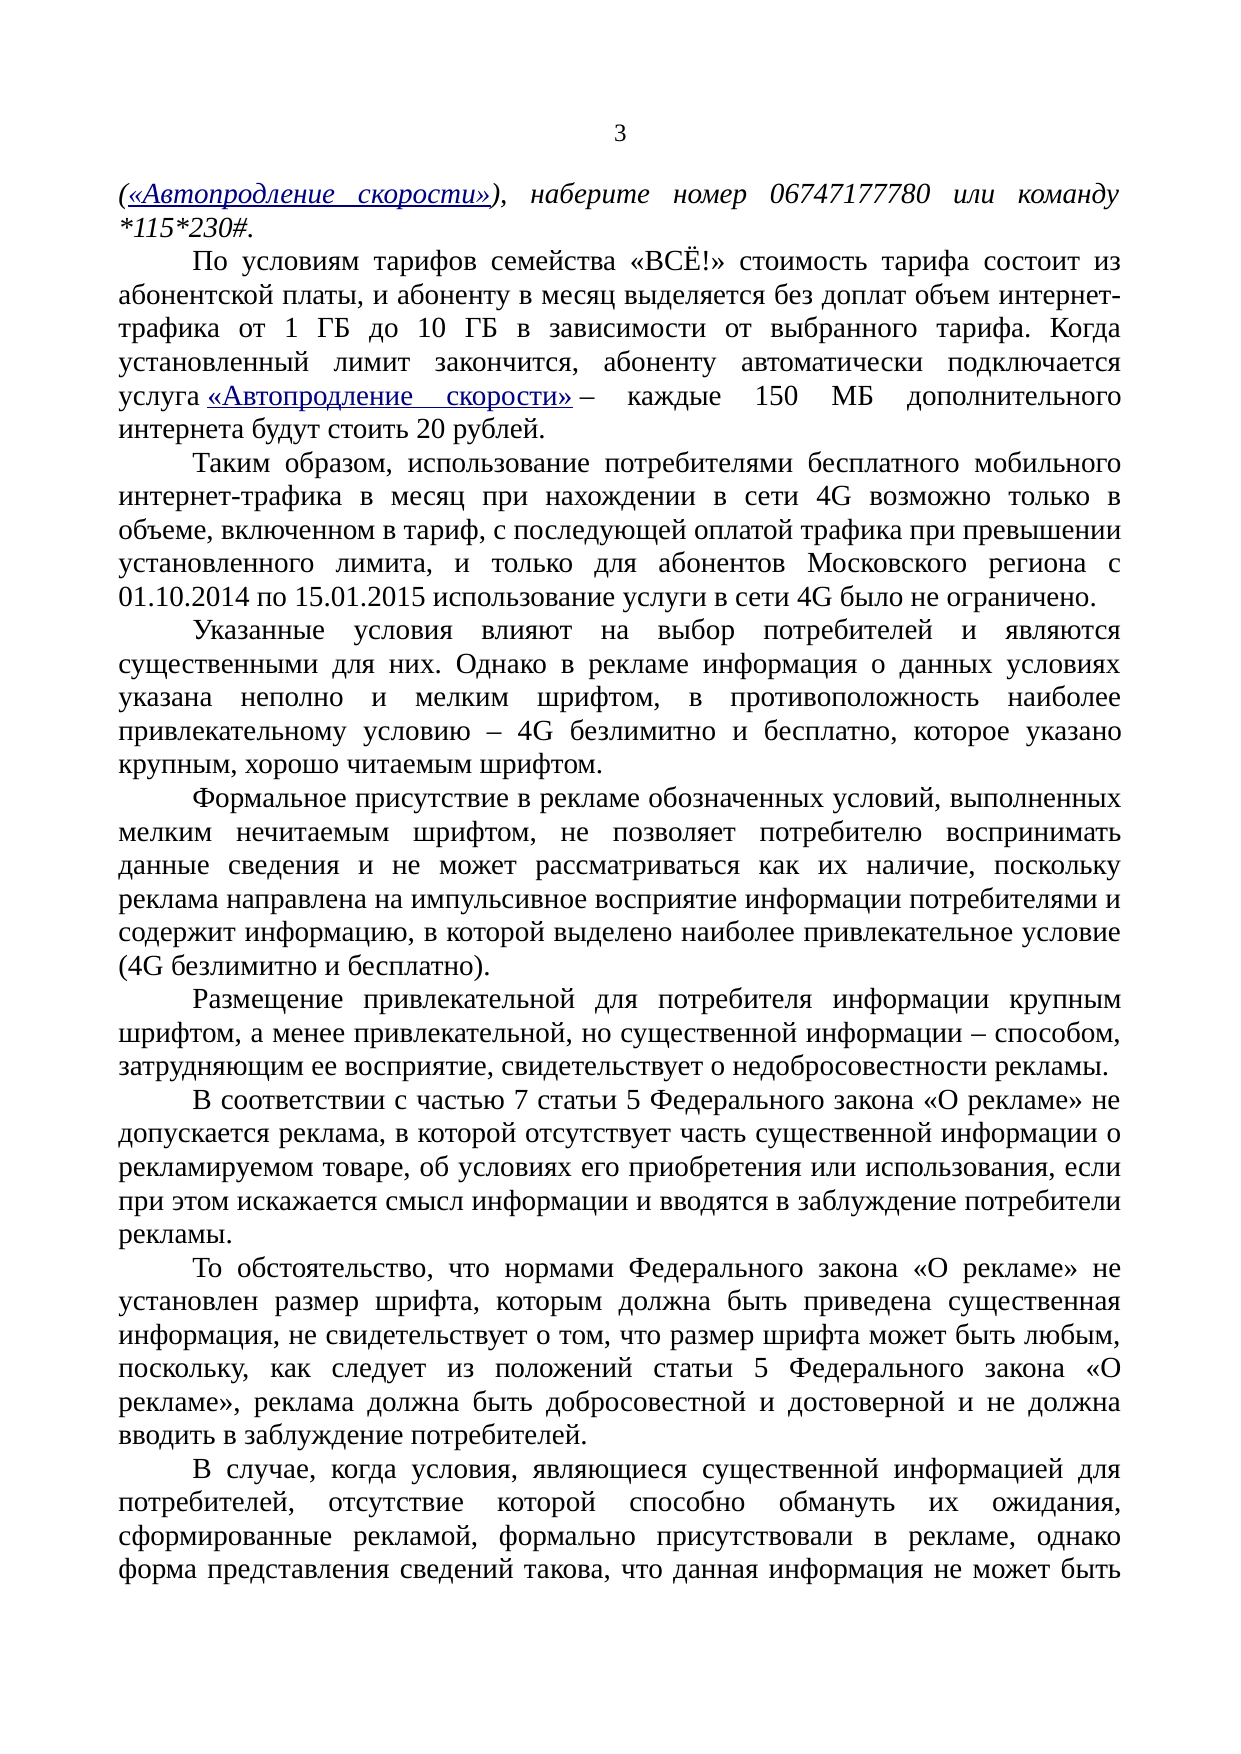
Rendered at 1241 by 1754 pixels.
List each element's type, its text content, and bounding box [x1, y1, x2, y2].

text Размещение привлекательной для потребителя информации крупным шрифтом, а менее привлекательной, но существенной информации – способом, затрудняющим ее восприятие, свидетельствует о недобросовестности рекламы. [118, 981, 1122, 1082]
text В случае, когда условия, являющиеся существенной информацией для потребителей, отсутствие которой способно обмануть их ожидания, сформированные рекламой, формально присутствовали в рекламе, однако форма представления сведений такова, что данная информация не может быть [118, 1451, 1122, 1585]
text То обстоятельство, что нормами Федерального закона «О рекламе» не установлен размер шрифта, которым должна быть приведена существенная информация, не свидетельствует о том, что размер шрифта может быть любым, поскольку, как следует из положений статьи 5 Федерального закона «О рекламе», реклама должна быть добросовестной и достоверной и не должна вводить в заблуждение потребителей. [118, 1250, 1122, 1451]
text По условиям тарифов семейства «ВСЁ!» стоимость тарифа состоит из абонентской платы, и абоненту в месяц выделяется без доплат объем интернет-трафика от 1 ГБ до 10 ГБ в зависимости от выбранного тарифа. Когда установленный лимит закончится, абоненту автоматически подключается услуга «Автопродление скорости» – каждые 150 МБ дополнительного интернета будут стоить 20 рублей. [118, 243, 1122, 445]
text В соответствии с частью 7 статьи 5 Федерального закона «О рекламе» не допускается реклама, в которой отсутствует часть существенной информации о рекламируемом товаре, об условиях его приобретения или использования, если при этом искажается смысл информации и вводятся в заблуждение потребители рекламы. [118, 1082, 1122, 1250]
text Указанные условия влияют на выбор потребителей и являются существенными для них. Однако в рекламе информация о данных условиях указана неполно и мелким шрифтом, в противоположность наиболее привлекательному условию – 4G безлимитно и бесплатно, которое указано крупным, хорошо читаемым шрифтом. [118, 612, 1122, 780]
text Формальное присутствие в рекламе обозначенных условий, выполненных мелким нечитаемым шрифтом, не позволяет потребителю воспринимать данные сведения и не может рассматриваться как их наличие, поскольку реклама направлена на импульсивное восприятие информации потребителями и содержит информацию, в которой выделено наиболее привлекательное условие (4G безлимитно и бесплатно). [118, 780, 1122, 981]
text Таким образом, использование потребителями бесплатного мобильного интернет-трафика в месяц при нахождении в сети 4G возможно только в объеме, включенном в тариф, с последующей оплатой трафика при превышении установленного лимита, и только для абонентов Московского региона с 01.10.2014 по 15.01.2015 использование услуги в сети 4G было не ограничено. [118, 445, 1122, 612]
text («Автопродление скорости»), наберите номер 06747177780 или команду *115*230#. [118, 176, 1122, 243]
